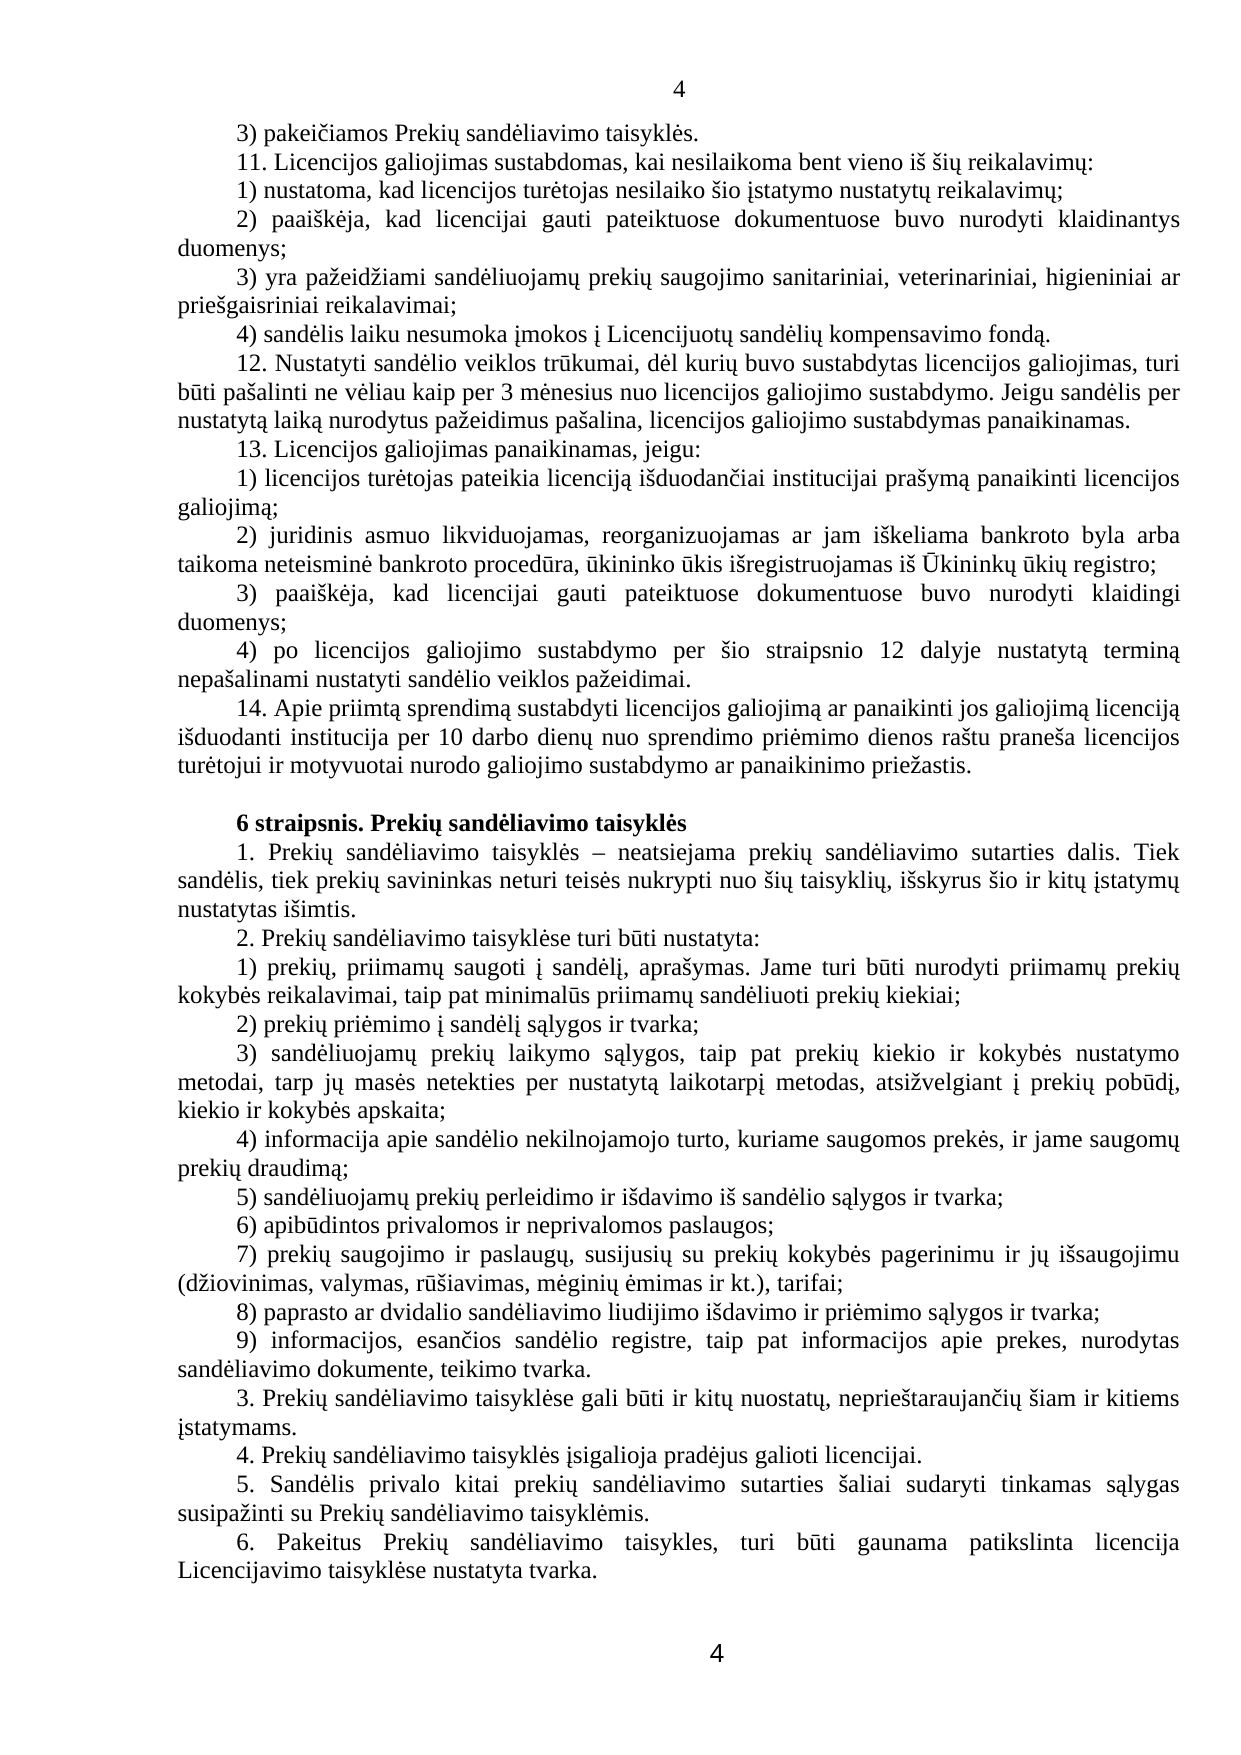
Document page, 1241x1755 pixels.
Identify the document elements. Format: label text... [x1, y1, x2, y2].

text 3) paaiškėja, kad licencijai gauti pateiktuose dokumentuose buvo nurodyti klaidingi duomenys; [177, 578, 1181, 636]
text 1) prekių, priimamų saugoti į sandėlį, aprašymas. Jame turi būti nurodyti priimamų prekių kokybės reikalavimai, taip pat minimalūs priimamų sandėliuoti prekių kiekiai; [177, 952, 1181, 1009]
text 3) pakeičiamos Prekių sandėliavimo taisyklės. [177, 118, 1181, 147]
text 12. Nustatyti sandėlio veiklos trūkumai, dėl kurių buvo sustabdytas licencijos galiojimas, turi būti pašalinti ne vėliau kaip per 3 mėnesius nuo licencijos galiojimo sustabdymo. Jeigu sandėlis per nustatytą laiką nurodytus pažeidimus pašalina, licencijos galiojimo sustabdymas panaikinamas. [177, 348, 1181, 434]
text 11. Licencijos galiojimas sustabdomas, kai nesilaikoma bent vieno iš šių reikalavimų: [177, 147, 1181, 176]
text 5. Sandėlis privalo kitai prekių sandėliavimo sutarties šaliai sudaryti tinkamas sąlygas susipažinti su Prekių sandėliavimo taisyklėmis. [177, 1469, 1181, 1527]
text 6. Pakeitus Prekių sandėliavimo taisykles, turi būti gaunama patikslinta licencija Licencijavimo taisyklėse nustatyta tvarka. [177, 1527, 1181, 1584]
text 2) prekių priėmimo į sandėlį sąlygos ir tvarka; [177, 1009, 1181, 1038]
text 6 straipsnis. Prekių sandėliavimo taisyklės [177, 808, 1181, 837]
text 4. Prekių sandėliavimo taisyklės įsigalioja pradėjus galioti licencijai. [177, 1441, 1181, 1469]
text 2) paaiškėja, kad licencijai gauti pateiktuose dokumentuose buvo nurodyti klaidinantys duomenys; [177, 204, 1181, 262]
text 7) prekių saugojimo ir paslaugų, susijusių su prekių kokybės pagerinimu ir jų išsaugojimu (džiovinimas, valymas, rūšiavimas, mėginių ėmimas ir kt.), tarifai; [177, 1239, 1181, 1297]
text 3) yra pažeidžiami sandėliuojamų prekių saugojimo sanitariniai, veterinariniai, higieniniai ar priešgaisriniai reikalavimai; [177, 262, 1181, 319]
text 13. Licencijos galiojimas panaikinamas, jeigu: [177, 434, 1181, 463]
text 4) po licencijos galiojimo sustabdymo per šio straipsnio 12 dalyje nustatytą terminą nepašalinami nustatyti sandėlio veiklos pažeidimai. [177, 636, 1181, 693]
text 4) sandėlis laiku nesumoka įmokos į Licencijuotų sandėlių kompensavimo fondą. [177, 319, 1181, 348]
text 5) sandėliuojamų prekių perleidimo ir išdavimo iš sandėlio sąlygos ir tvarka; [177, 1182, 1181, 1211]
text 3) sandėliuojamų prekių laikymo sąlygos, taip pat prekių kiekio ir kokybės nustatymo metodai, tarp jų masės netekties per nustatytą laikotarpį metodas, atsižvelgiant į prekių pobūdį, kiekio ir kokybės apskaita; [177, 1038, 1181, 1124]
text 1) licencijos turėtojas pateikia licenciją išduodančiai institucijai prašymą panaikinti licencijos galiojimą; [177, 463, 1181, 521]
text 8) paprasto ar dvidalio sandėliavimo liudijimo išdavimo ir priėmimo sąlygos ir tvarka; [177, 1297, 1181, 1326]
text 14. Apie priimtą sprendimą sustabdyti licencijos galiojimą ar panaikinti jos galiojimą licenciją išduodanti institucija per 10 darbo dienų nuo sprendimo priėmimo dienos raštu praneša licencijos turėtojui ir motyvuotai nurodo galiojimo sustabdymo ar panaikinimo priežastis. [177, 693, 1181, 779]
text 9) informacijos, esančios sandėlio registre, taip pat informacijos apie prekes, nurodytas sandėliavimo dokumente, teikimo tvarka. [177, 1326, 1181, 1383]
text 3. Prekių sandėliavimo taisyklėse gali būti ir kitų nuostatų, neprieštaraujančių šiam ir kitiems įstatymams. [177, 1383, 1181, 1441]
text 6) apibūdintos privalomos ir neprivalomos paslaugos; [177, 1211, 1181, 1239]
text 2) juridinis asmuo likviduojamas, reorganizuojamas ar jam iškeliama bankroto byla arba taikoma neteisminė bankroto procedūra, ūkininko ūkis išregistruojamas iš Ūkininkų ūkių registro; [177, 521, 1181, 578]
text 2. Prekių sandėliavimo taisyklėse turi būti nustatyta: [177, 923, 1181, 952]
text 4) informacija apie sandėlio nekilnojamojo turto, kuriame saugomos prekės, ir jame saugomų prekių draudimą; [177, 1124, 1181, 1182]
text 1. Prekių sandėliavimo taisyklės – neatsiejama prekių sandėliavimo sutarties dalis. Tiek sandėlis, tiek prekių savininkas neturi teisės nukrypti nuo šių taisyklių, išskyrus šio ir kitų įstatymų nustatytas išimtis. [177, 837, 1181, 923]
text 1) nustatoma, kad licencijos turėtojas nesilaiko šio įstatymo nustatytų reikalavimų; [177, 176, 1181, 204]
